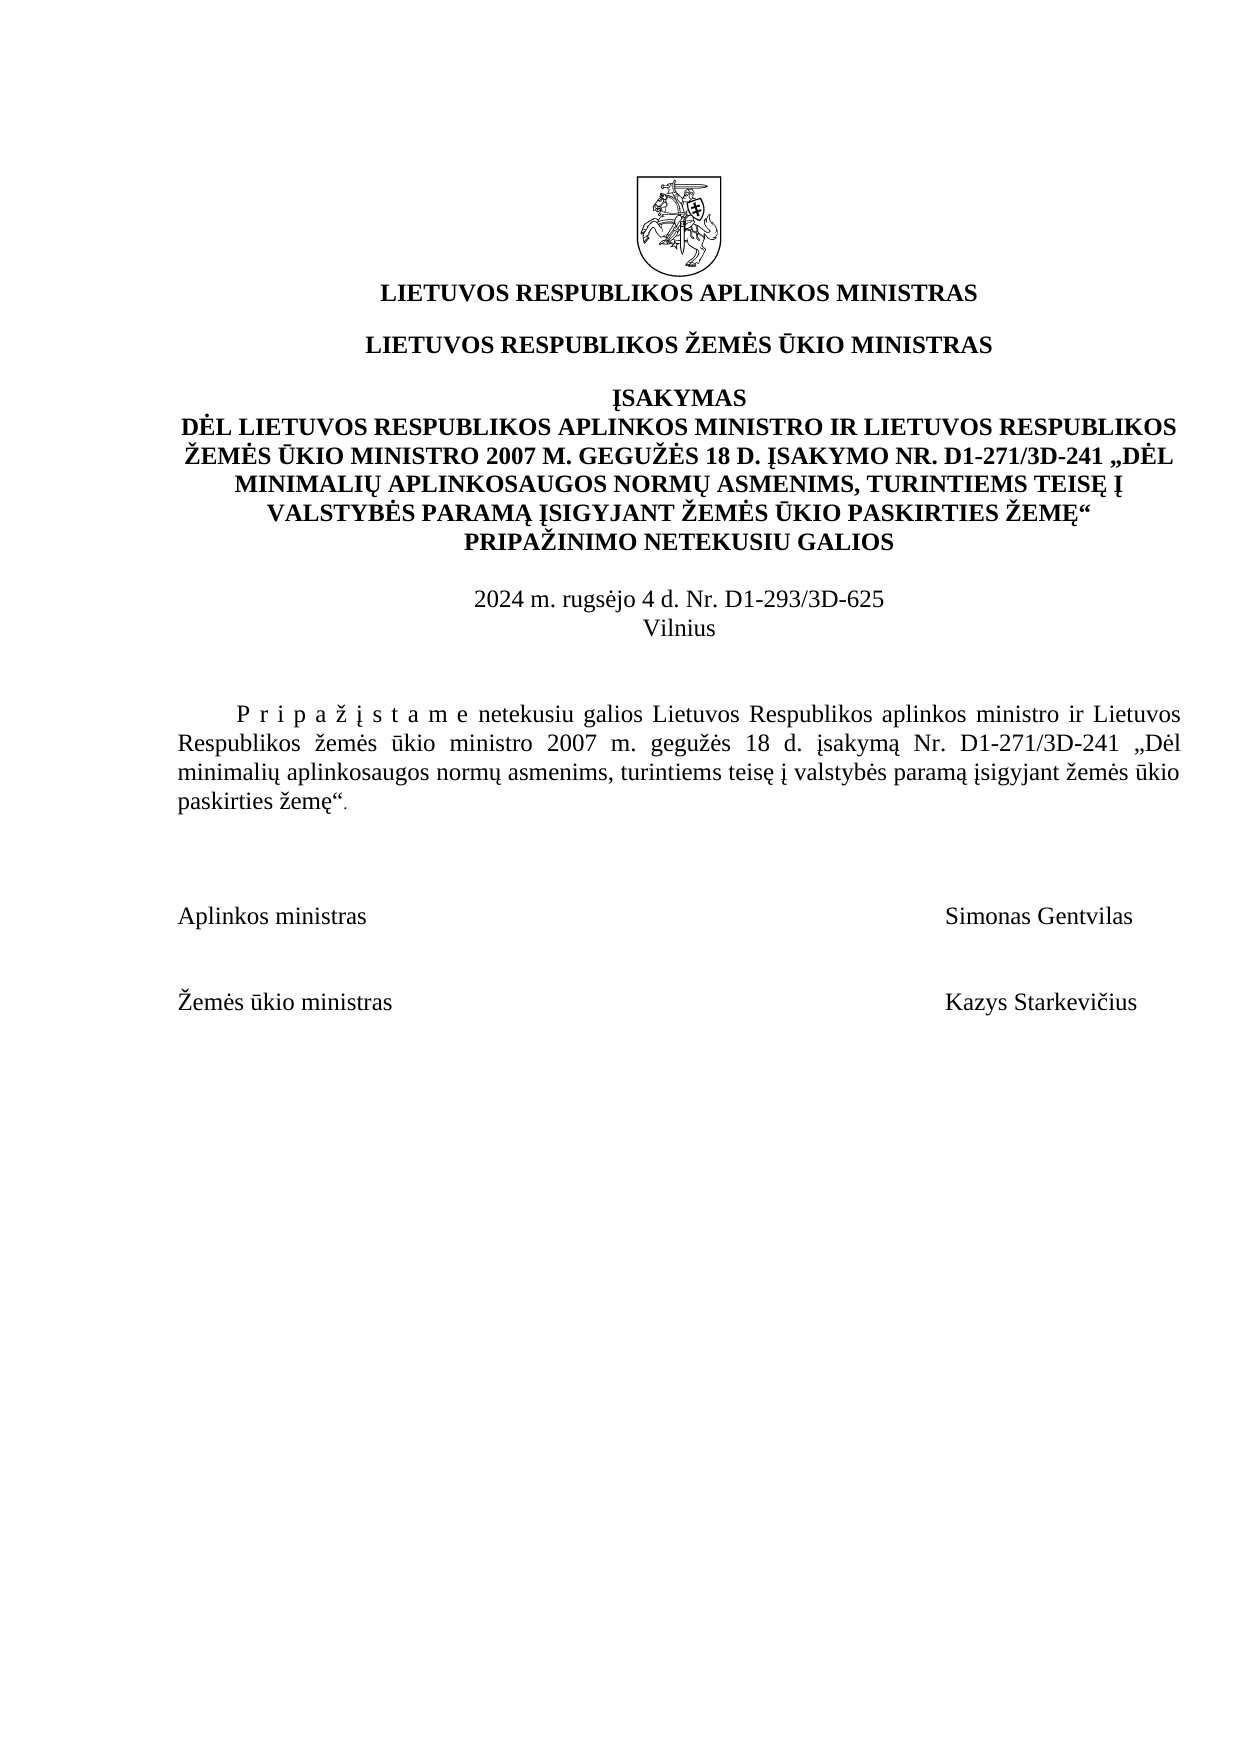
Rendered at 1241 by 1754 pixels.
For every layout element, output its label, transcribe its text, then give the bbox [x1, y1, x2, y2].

text ĮSAKYMAS [177, 383, 1181, 412]
text 2024 m. rugsėjo 4 d. Nr. D1-293/3D-625 [177, 584, 1181, 613]
text Žemės ūkio ministras Kazys Starkevičius [177, 987, 1181, 1016]
text LIETUVOS RESPUBLIKOS APLINKOS MINISTRAS [177, 278, 1181, 306]
text P r i p a ž į s t a m e netekusiu galios Lietuvos Respublikos aplinkos ministro ir Lietuvos Respublikos žemės ūkio ministro 2007 m. gegužės 18 d. įsakymą Nr. D1-271/3D-241 „Dėl minimalių aplinkosaugos normų asmenims, turintiems teisę į valstybės paramą įsigyjant žemės ūkio paskirties žemę“. [177, 699, 1181, 814]
text LIETUVOS RESPUBLIKOS ŽEMĖS ŪKIO MINISTRAS [177, 331, 1181, 359]
text Aplinkos ministras Simonas Gentvilas [177, 901, 1181, 929]
text DĖL LIETUVOS RESPUBLIKOS APLINKOS MINISTRO IR LIETUVOS RESPUBLIKOS ŽEMĖS ŪKIO MINISTRO 2007 M. GEGUŽĖS 18 D. ĮSAKYMO NR. D1-271/3D-241 „DĖL MINIMALIŲ APLINKOSAUGOS NORMŲ ASMENIMS, TURINTIEMS TEISĘ Į VALSTYBĖS PARAMĄ ĮSIGYJANT ŽEMĖS ŪKIO PASKIRTIES ŽEMĘ“ PRIPAŽINIMO NETEKUSIU GALIOS [177, 412, 1181, 556]
text Vilnius [177, 613, 1181, 642]
